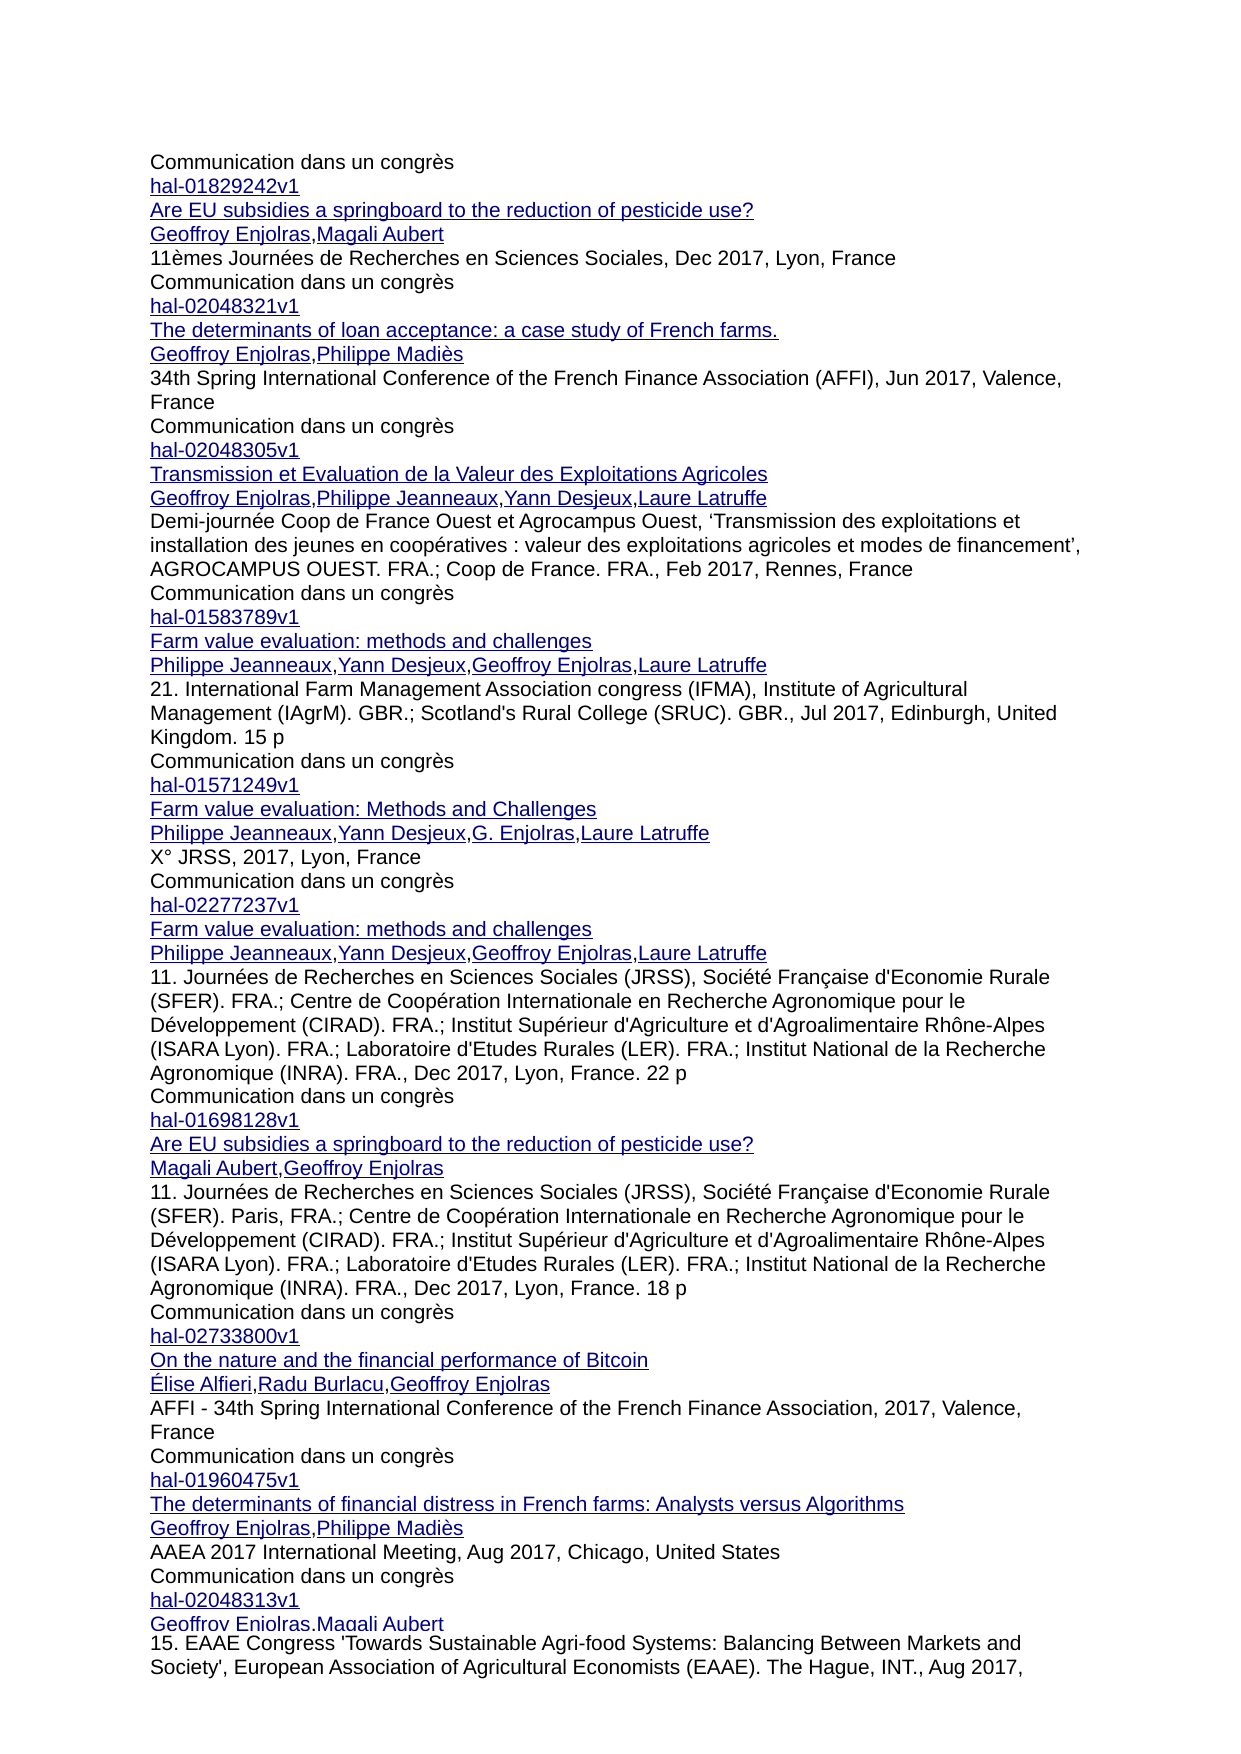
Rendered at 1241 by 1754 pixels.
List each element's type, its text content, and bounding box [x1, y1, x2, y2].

table_cell The determinants of financial distress in French farms: Analysts versus Algorithms Geoffroy Enjolras,Philippe Madiès AAEA 2017 International Meeting, Aug 2017, Chicago, United States Communication dans un congrès hal-02048313v1 [150, 1492, 1090, 1611]
table_cell Are EU subsidies a springboard to the reduction of pesticide use? Geoffroy Enjolras,Magali Aubert 11èmes Journées de Recherches en Sciences Sociales, Dec 2017, Lyon, France Communication dans un congrès hal-02048321v1 [150, 198, 1090, 318]
table_cell On the nature and the financial performance of Bitcoin Élise Alfieri,Radu Burlacu,Geoffroy Enjolras AFFI - 34th Spring International Conference of the French Finance Association, 2017, Valence, France Communication dans un congrès hal-01960475v1 [150, 1348, 1090, 1492]
table_cell The determinants of loan acceptance: a case study of French farms. Geoffroy Enjolras,Philippe Madiès 34th Spring International Conference of the French Finance Association (AFFI), Jun 2017, Valence, France Communication dans un congrès hal-02048305v1 [150, 318, 1090, 461]
table_cell Are EU subsidies a springboard to the reduction of pesticide use? Magali Aubert,Geoffroy Enjolras 11. Journées de Recherches en Sciences Sociales (JRSS), Société Française d'Economie Rurale (SFER). Paris, FRA.; Centre de Coopération Internationale en Recherche Agronomique pour le Développement (CIRAD). FRA.; Institut Supérieur d'Agriculture et d'Agroalimentaire Rhône-Alpes (ISARA Lyon). FRA.; Laboratoire d'Etudes Rurales (LER). FRA.; Institut National de la Recherche Agronomique (INRA). FRA., Dec 2017, Lyon, France. 18 p Communication dans un congrès hal-02733800v1 [150, 1132, 1090, 1348]
table_cell Transmission et Evaluation de la Valeur des Exploitations Agricoles Geoffroy Enjolras,Philippe Jeanneaux,Yann Desjeux,Laure Latruffe Demi-journée Coop de France Ouest et Agrocampus Ouest, ‘Transmission des exploitations et installation des jeunes en coopératives : valeur des exploitations agricoles et modes de financement’, AGROCAMPUS OUEST. FRA.; Coop de France. FRA., Feb 2017, Rennes, France Communication dans un congrès hal-01583789v1 [150, 461, 1090, 629]
table_cell Farm value evaluation: Methods and Challenges Philippe Jeanneaux,Yann Desjeux,G. Enjolras,Laure Latruffe X° JRSS, 2017, Lyon, France Communication dans un congrès hal-02277237v1 [150, 797, 1090, 917]
table_cell Farm value evaluation: methods and challenges Philippe Jeanneaux,Yann Desjeux,Geoffroy Enjolras,Laure Latruffe 11. Journées de Recherches en Sciences Sociales (JRSS), Société Française d'Economie Rurale (SFER). FRA.; Centre de Coopération Internationale en Recherche Agronomique pour le Développement (CIRAD). FRA.; Institut Supérieur d'Agriculture et d'Agroalimentaire Rhône-Alpes (ISARA Lyon). FRA.; Laboratoire d'Etudes Rurales (LER). FRA.; Institut National de la Recherche Agronomique (INRA). FRA., Dec 2017, Lyon, France. 22 p Communication dans un congrès hal-01698128v1 [150, 917, 1090, 1132]
table_cell Farm value evaluation: methods and challenges Philippe Jeanneaux,Yann Desjeux,Geoffroy Enjolras,Laure Latruffe 21. International Farm Management Association congress (IFMA), Institute of Agricultural Management (IAgrM). GBR.; Scotland's Rural College (SRUC). GBR., Jul 2017, Edinburgh, United Kingdom. 15 p Communication dans un congrès hal-01571249v1 [150, 629, 1090, 797]
table_cell Which incentives for direct selling? An analysis of French farms Geoffroy Enjolras,Magali Aubert 15. EAAE Congress 'Towards Sustainable Agri-food Systems: Balancing Between Markets and Society', European Association of Agricultural Economists (EAAE). The Hague, INT., Aug 2017, Parme, Italy Communication dans un congrès hal-02738067v1 [150, 1611, 1090, 1679]
table_cell Communication dans un congrès hal-01829242v1 [150, 150, 1090, 198]
